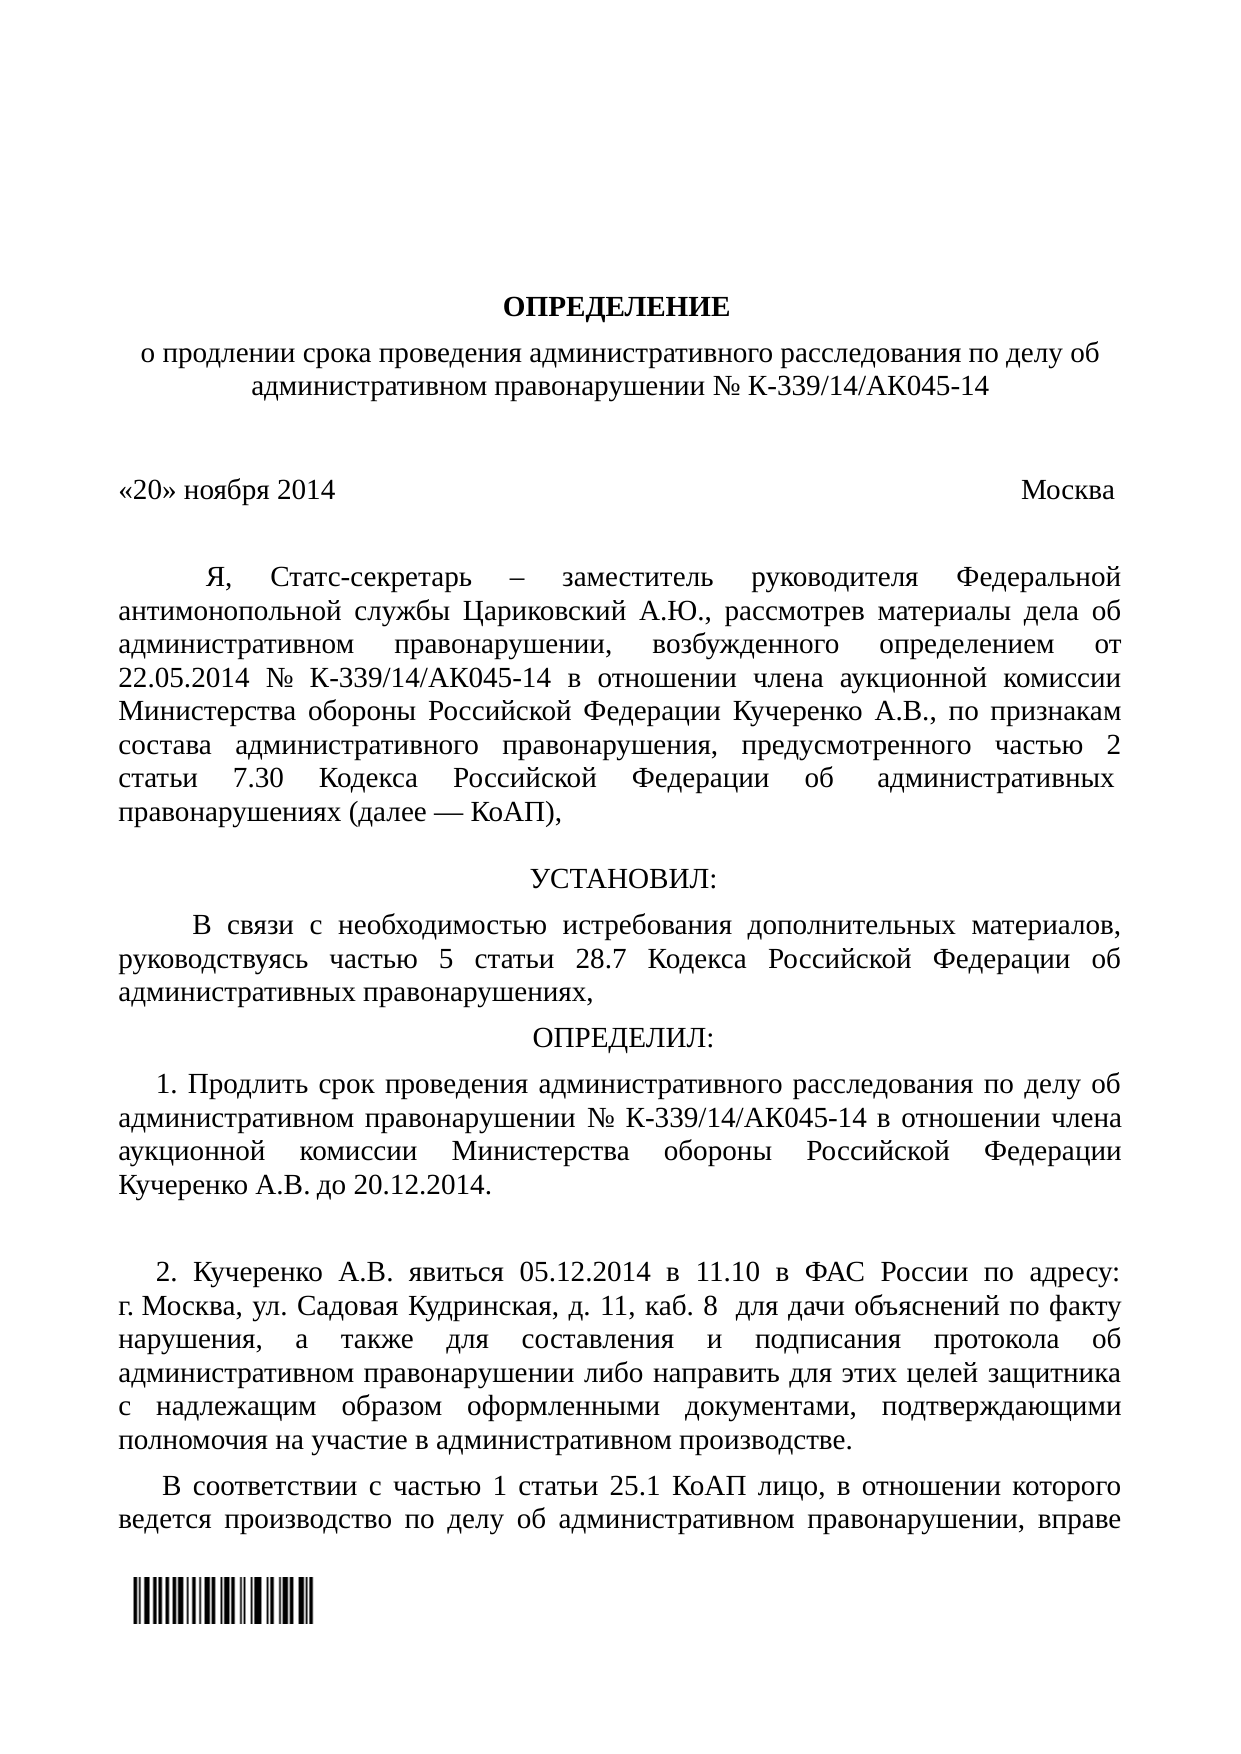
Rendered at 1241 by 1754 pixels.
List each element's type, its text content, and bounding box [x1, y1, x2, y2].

picture [118, 1577, 331, 1624]
text «20» ноября 2014 Москва [118, 472, 1122, 506]
text Я, Статс-секретарь – заместитель руководителя Федеральной антимонопольной службы Цариковский А.Ю., рассмотрев материалы дела об административном правонарушении, возбужденного определением от 22.05.2014 № К-339/14/АК045-14 в отношении члена аукционной комиссии Министерства обороны Российской Федерации Кучеренко А.В., по признакам состава административного правонарушения, предусмотренного частью 2 статьи 7.30 Кодекса Российской Федерации об административных правонарушениях (далее — КоАП), [118, 559, 1122, 828]
subtitle ОПРЕДЕЛЕНИЕ [118, 289, 1122, 322]
text 2. Кучеренко А.В. явиться 05.12.2014 в 11.10 в ФАС России по адресу: г. Москва, ул. Садовая Кудринская, д. 11, каб. 8 для дачи объяснений по факту нарушения, а также для составления и подписания протокола об административном правонарушении либо направить для этих целей защитника с надлежащим образом оформленными документами, подтверждающими полномочия на участие в административном производстве. [118, 1254, 1122, 1456]
text УСТАНОВИЛ: [118, 861, 1122, 895]
text о продлении срока проведения административного расследования по делу об административном правонарушении № К-339/14/АК045-14 [118, 335, 1122, 402]
text ОПРЕДЕЛИЛ: [118, 1020, 1122, 1054]
text В связи с необходимостью истребования дополнительных материалов, руководствуясь частью 5 статьи 28.7 Кодекса Российской Федерации об административных правонарушениях, [118, 907, 1122, 1008]
text 1. Продлить срок проведения административного расследования по делу об административном правонарушении № К-339/14/АК045-14 в отношении члена аукционной комиссии Министерства обороны Российской Федерации Кучеренко А.В. до 20.12.2014. [118, 1066, 1122, 1201]
text В соответствии с частью 1 статьи 25.1 КоАП лицо, в отношении которого ведется производство по делу об административном правонарушении, вправе [118, 1468, 1122, 1535]
